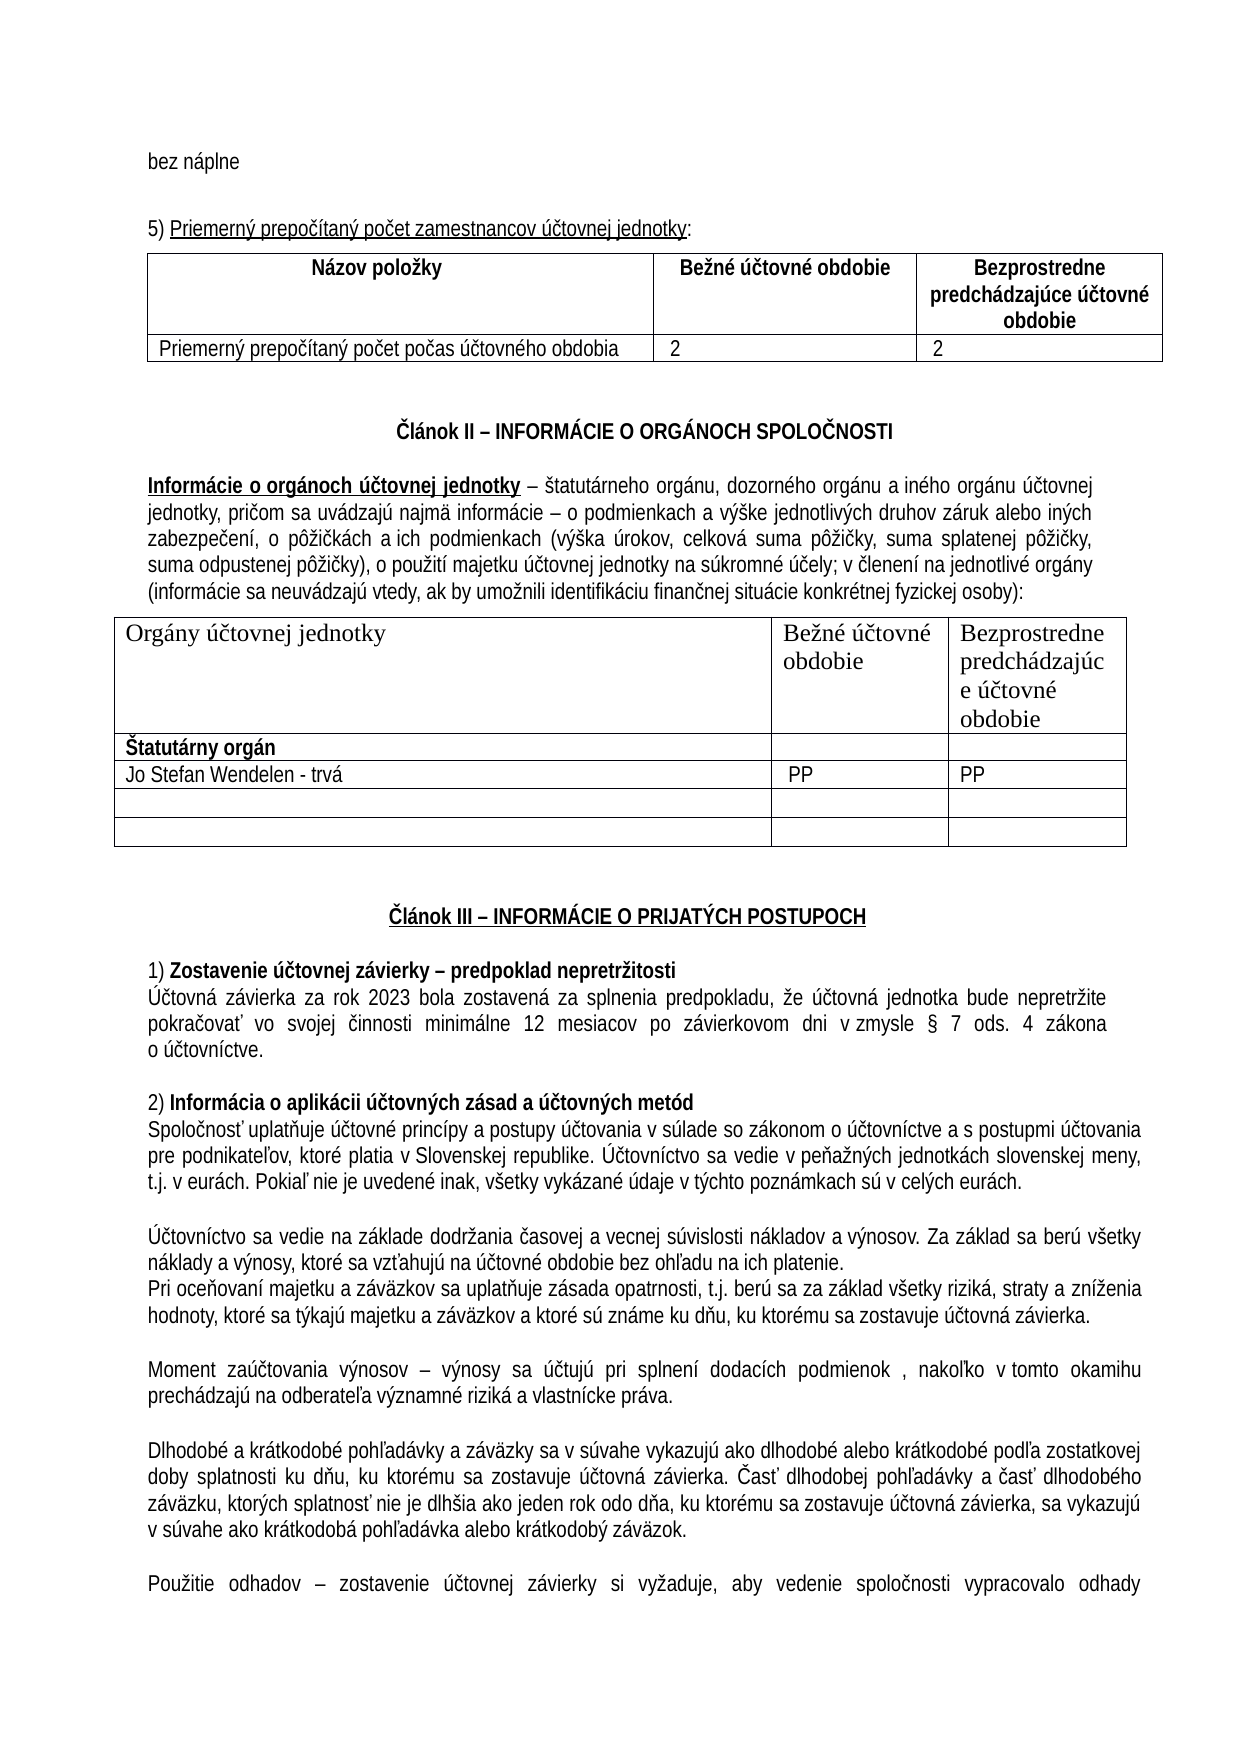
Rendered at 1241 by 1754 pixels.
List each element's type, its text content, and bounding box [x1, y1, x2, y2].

table_cell Priemerný prepočítaný počet počas účtovného obdobia [148, 335, 653, 361]
table_header Orgány účtovnej jednotky [115, 618, 771, 733]
table_header Bežné účtovné obdobie [654, 254, 916, 333]
text 5) Priemerný prepočítaný počet zamestnancov účtovnej jednotky: [148, 214, 1093, 241]
table_cell Štatutárny orgán [115, 734, 771, 760]
table_header Názov položky [148, 254, 653, 333]
table_cell [772, 818, 948, 846]
table_header Bežné účtovné obdobie [772, 618, 948, 733]
table_cell PP [772, 761, 948, 788]
table_cell [115, 818, 771, 846]
text Účtovná závierka za rok 2023 bola zostavená za splnenia predpokladu, že účtovná jednotka bude nepretržite pokračovať vo svojej činnosti minimálne 12 mesiacov po závierkovom dni v zmysle § 7 ods. 4 zákona o účtovníctve. [148, 984, 1107, 1063]
table_header Bezprostredne predchádzajúce účtovné obdobie [949, 618, 1126, 733]
text Dlhodobé a krátkodobé pohľadávky a záväzky sa v súvahe vykazujú ako dlhodobé alebo krátkodobé podľa zostatkovej doby splatnosti ku dňu, ku ktorému sa zostavuje účtovná závierka. Časť dlhodobej pohľadávky a časť dlhodobého záväzku, ktorých splatnosť nie je dlhšia ako jeden rok odo dňa, ku ktorému sa zostavuje účtovná závierka, sa vykazujú v súvahe ako krátkodobá pohľadávka alebo krátkodobý záväzok. [148, 1437, 1141, 1542]
table_cell PP [949, 761, 1126, 788]
table_cell [772, 789, 948, 817]
text bez náplne [148, 148, 1142, 174]
table_cell [949, 789, 1126, 817]
text 2) Informácia o aplikácii účtovných zásad a účtovných metód [148, 1089, 1107, 1116]
table_cell 2 [654, 335, 916, 361]
text Použitie odhadov – zostavenie účtovnej závierky si vyžaduje, aby vedenie spoločnosti vypracovalo odhady [148, 1570, 1141, 1597]
text Moment zaúčtovania výnosov – výnosy sa účtujú pri splnení dodacích podmienok , nakoľko v tomto okamihu prechádzajú na odberateľa významné riziká a vlastnícke práva. [148, 1356, 1141, 1409]
table_header Bezprostredne predchádzajúce účtovné obdobie [917, 254, 1162, 333]
table_cell [949, 818, 1126, 846]
text Článok III – INFORMÁCIE O PRIJATÝCH POSTUPOCH [148, 903, 1107, 929]
table_cell Jo Stefan Wendelen - trvá [115, 761, 771, 788]
text Informácie o orgánoch účtovnej jednotky – štatutárneho orgánu, dozorného orgánu a iného orgánu účtovnej jednotky, pričom sa uvádzajú najmä informácie – o podmienkach a výške jednotlivých druhov záruk alebo iných zabezpečení, o pôžičkách a ich podmienkach (výška úrokov, celková suma pôžičky, suma splatenej pôžičky, suma odpustenej pôžičky), o použití majetku účtovnej jednotky na súkromné účely; v členení na jednotlivé orgány (informácie sa neuvádzajú vtedy, ak by umožnili identifikáciu finančnej situácie konkrétnej fyzickej osoby): [148, 472, 1093, 604]
table_cell 2 [917, 335, 1162, 361]
text Spoločnosť uplatňuje účtovné princípy a postupy účtovania v súlade so zákonom o účtovníctve a s postupmi účtovania pre podnikateľov, ktoré platia v Slovenskej republike. Účtovníctvo sa vedie v peňažných jednotkách slovenskej meny, t.j. v eurách. Pokiaľ nie je uvedené inak, všetky vykázané údaje v týchto poznámkach sú v celých eurách. [148, 1116, 1141, 1194]
text 1) Zostavenie účtovnej závierky – predpoklad nepretržitosti [148, 957, 1107, 984]
text Účtovníctvo sa vedie na základe dodržania časovej a vecnej súvislosti nákladov a výnosov. Za základ sa berú všetky náklady a výnosy, ktoré sa vzťahujú na účtovné obdobie bez ohľadu na ich platenie. [148, 1223, 1141, 1275]
table_cell [772, 734, 948, 760]
table_cell [949, 734, 1126, 760]
text Článok II – INFORMÁCIE O ORGÁNOCH SPOLOČNOSTI [148, 418, 1141, 444]
text Pri oceňovaní majetku a záväzkov sa uplatňuje zásada opatrnosti, t.j. berú sa za základ všetky riziká, straty a zníženia hodnoty, ktoré sa týkajú majetku a záväzkov a ktoré sú známe ku dňu, ku ktorému sa zostavuje účtovná závierka. [148, 1275, 1141, 1328]
table_cell [115, 789, 771, 817]
